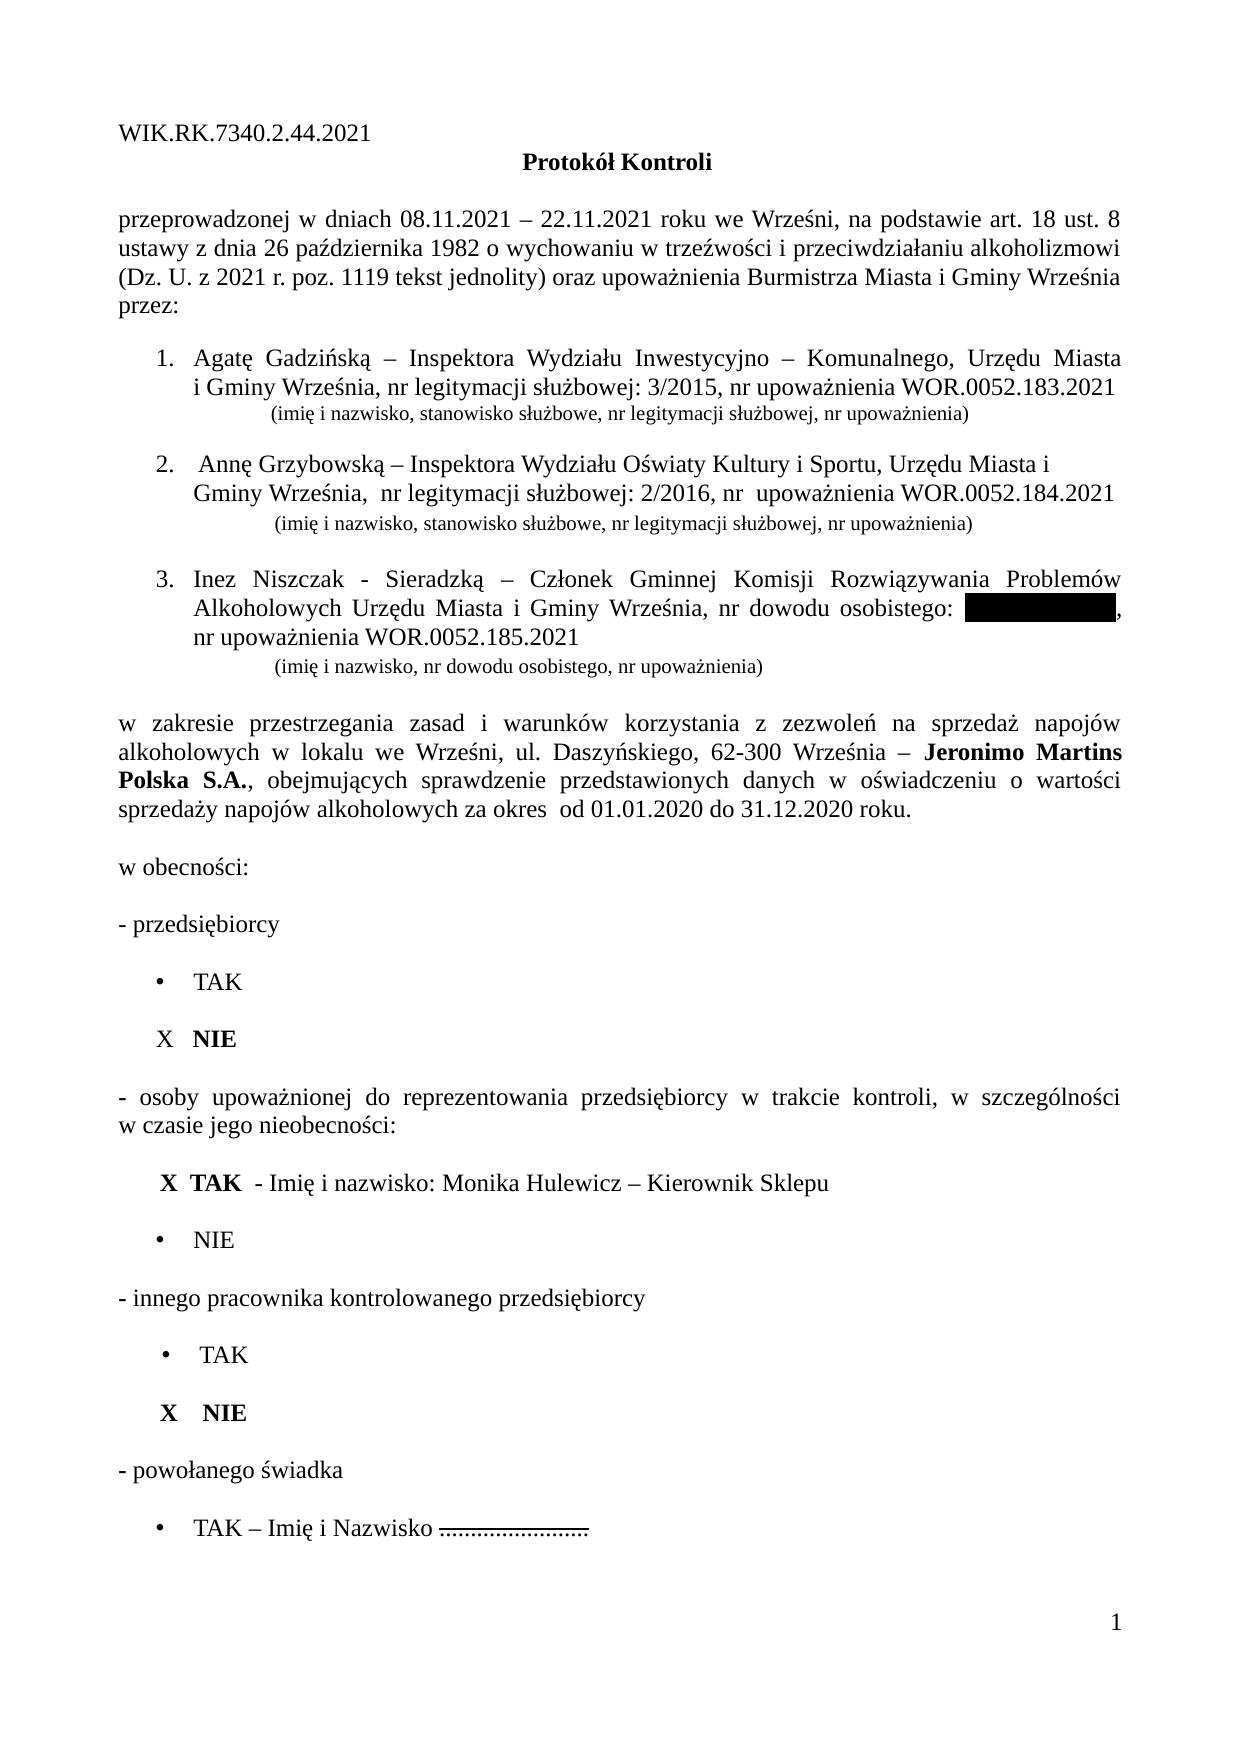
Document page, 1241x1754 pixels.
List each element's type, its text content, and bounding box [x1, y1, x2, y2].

text - powołanego świadka [118, 1455, 1122, 1484]
text - innego pracownika kontrolowanego przedsiębiorcy [118, 1283, 1122, 1312]
list TAK [162, 1340, 1122, 1369]
list Inez Niszczak - Sieradzką – Członek Gminnej Komisji Rozwiązywania Problemów Alkoholowych Urzędu Miasta i Gminy Września, nr dowodu osobistego: , nr upoważnienia WOR.0052.185.2021 [156, 564, 1122, 650]
text - przedsiębiorcy [118, 909, 1122, 938]
text w obecności: [118, 852, 1122, 880]
text WIK.RK.7340.2.44.2021 [118, 118, 1122, 147]
list (imię i nazwisko, stanowisko służbowe, nr legitymacji służbowej, nr upoważnienia) [156, 507, 1122, 535]
list X NIE [124, 1398, 1122, 1427]
list NIE [156, 1225, 1122, 1254]
list TAK [156, 967, 1122, 995]
text przeprowadzonej w dniach 08.11.2021 – 22.11.2021 roku we Wrześni, na podstawie art. 18 ust. 8 ustawy z dnia 26 października 1982 o wychowaniu w trzeźwości i przeciwdziałaniu alkoholizmowi (Dz. U. z 2021 r. poz. 1119 tekst jednolity) oraz upoważnienia Burmistrza Miasta i Gminy Września przez: [118, 204, 1122, 319]
list Agatę Gadzińską – Inspektora Wydziału Inwestycyjno – Komunalnego, Urzędu Miasta i Gminy Września, nr legitymacji służbowej: 3/2015, nr upoważnienia WOR.0052.183.2021 [156, 343, 1122, 401]
text (imię i nazwisko, nr dowodu osobistego, nr upoważnienia) [118, 650, 1122, 679]
list X NIE [156, 1024, 1122, 1053]
text - osoby upoważnionej do reprezentowania przedsiębiorcy w trakcie kontroli, w szczególności w czasie jego nieobecności: [118, 1082, 1122, 1139]
text w zakresie przestrzegania zasad i warunków korzystania z zezwoleń na sprzedaż napojów alkoholowych w lokalu we Wrześni, ul. Daszyńskiego, 62-300 Września – Jeronimo Martins Polska S.A., obejmujących sprawdzenie przedstawionych danych w oświadczeniu o wartości sprzedaży napojów alkoholowych za okres od 01.01.2020 do 31.12.2020 roku. [118, 708, 1122, 823]
text (imię i nazwisko, stanowisko służbowe, nr legitymacji służbowej, nr upoważnienia) [118, 401, 1122, 425]
list X TAK - Imię i nazwisko: Monika Hulewicz – Kierownik Sklepu [124, 1168, 1122, 1197]
list Annę Grzybowską – Inspektora Wydziału Oświaty Kultury i Sportu, Urzędu Miasta i Gminy Września, nr legitymacji służbowej: 2/2016, nr upoważnienia WOR.0052.184.2021 [156, 449, 1122, 507]
list TAK – Imię i Nazwisko ........................ [156, 1513, 1122, 1542]
text Protokół Kontroli [118, 147, 1122, 176]
